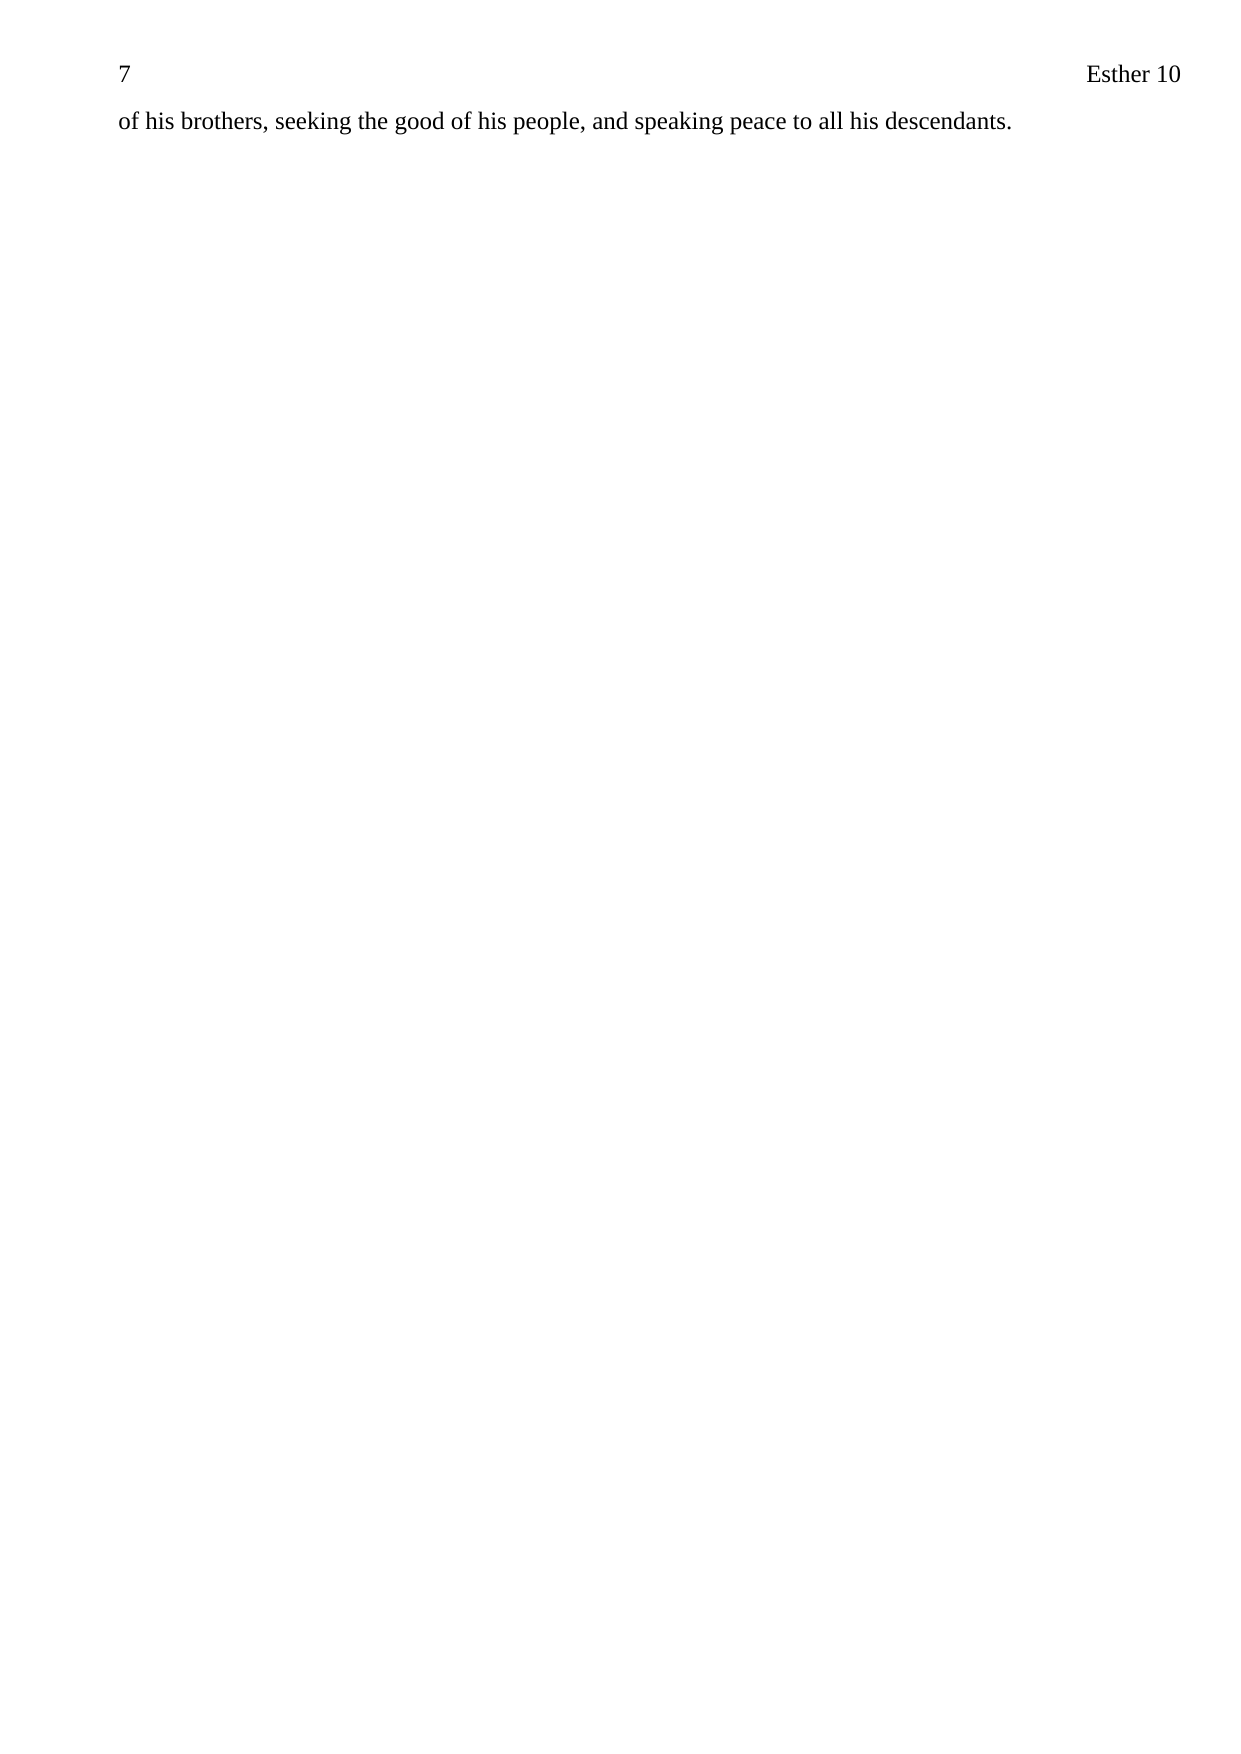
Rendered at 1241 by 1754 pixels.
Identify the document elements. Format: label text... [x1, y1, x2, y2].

text of his brothers, seeking the good of his people, and speaking peace to all his descendants. [118, 106, 1181, 135]
